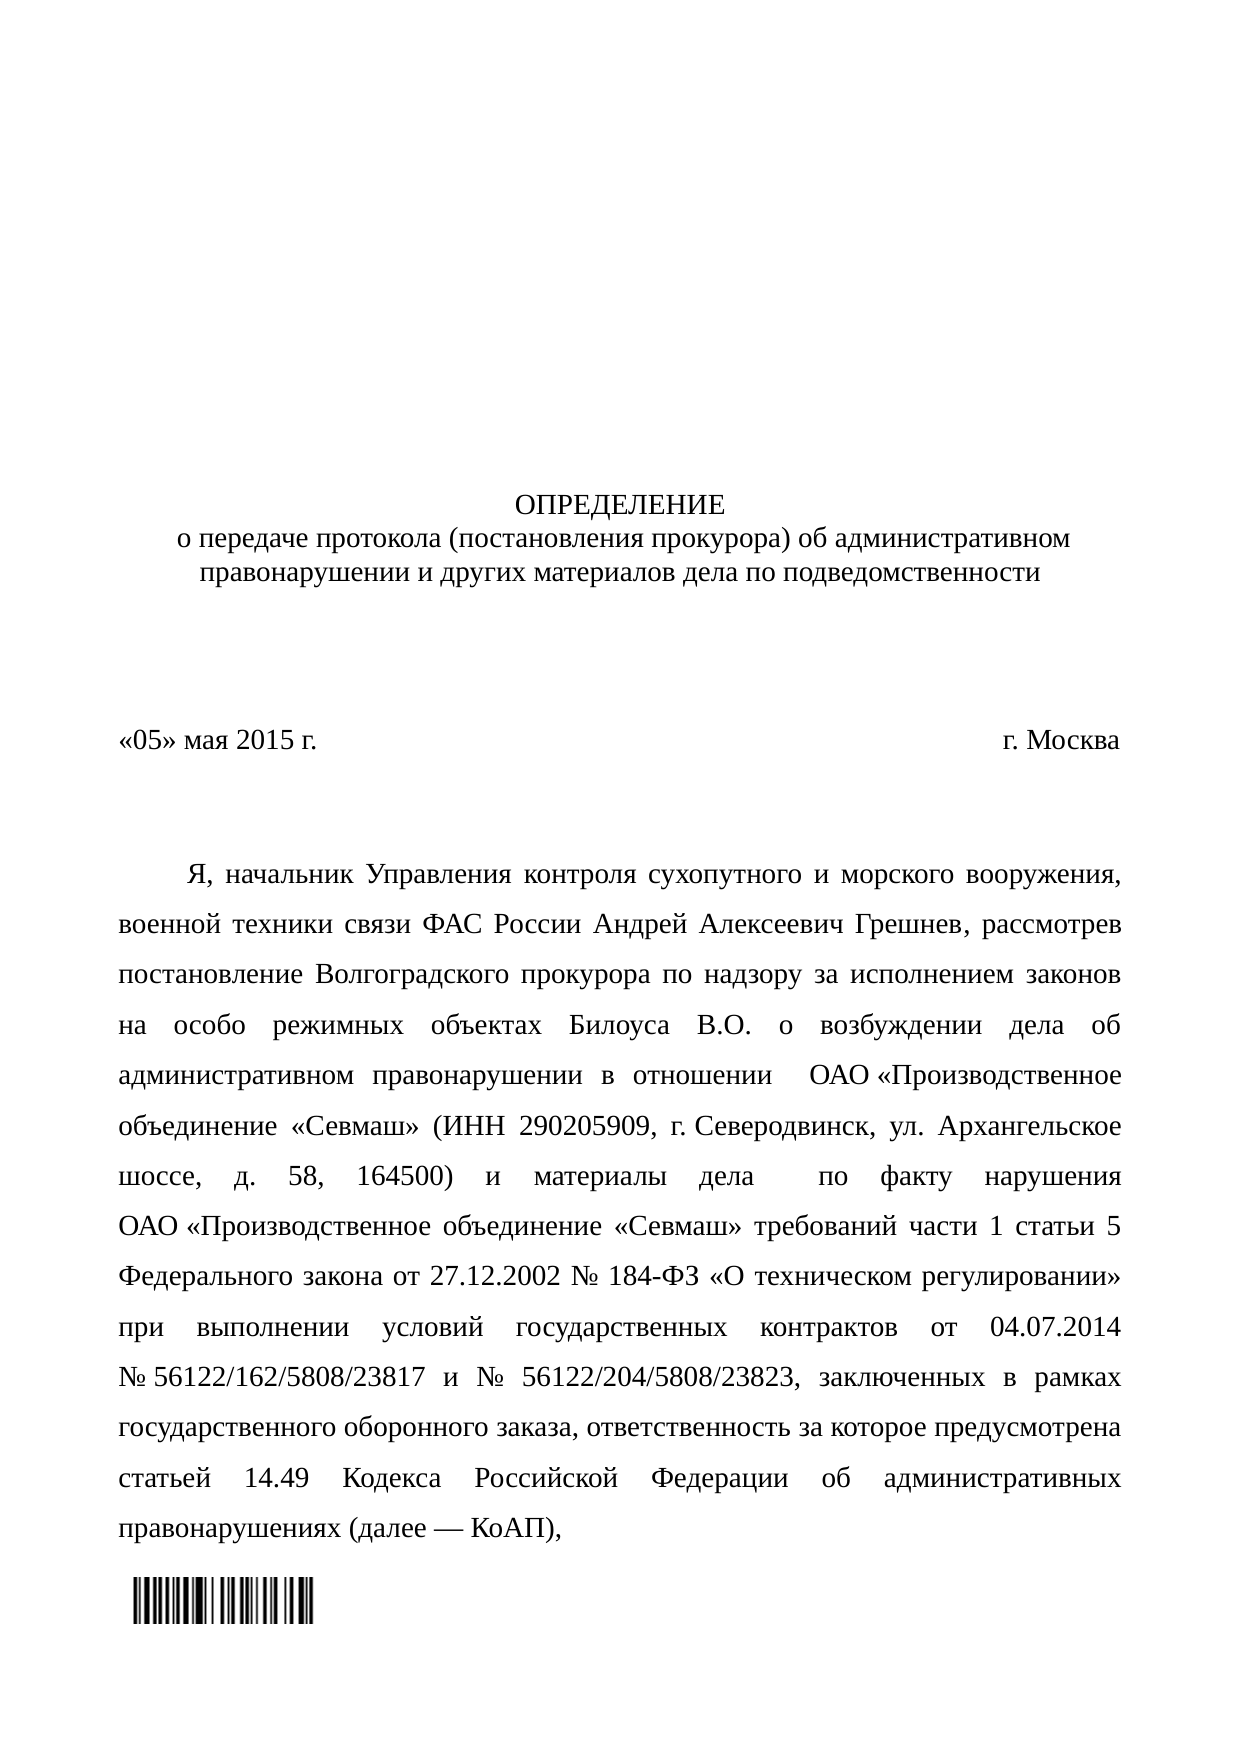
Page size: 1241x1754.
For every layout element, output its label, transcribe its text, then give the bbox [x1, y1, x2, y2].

text «05» мая 2015 г. г. Москва [118, 722, 1122, 755]
text о передаче протокола (постановления прокурора) об административном правонарушении и других материалов дела по подведомственности [118, 521, 1122, 588]
picture [118, 1577, 331, 1624]
text Я, начальник Управления контроля сухопутного и морского вооружения, военной техники связи ФАС России Андрей Алексеевич Грешнев, рассмотрев постановление Волгоградского прокурора по надзору за исполнением законов на особо режимных объектах Билоуса В.О. о возбуждении дела об административном правонарушении в отношении ОАО «Производственное объединение «Севмаш» (ИНН 290205909, г. Северодвинск, ул. Архангельское шоссе, д. 58, 164500) и материалы дела по факту нарушения ОАО «Производственное объединение «Севмаш» требований части 1 статьи 5 Федерального закона от 27.12.2002 № 184-ФЗ «О техническом регулировании» при выполнении условий государственных контрактов от 04.07.2014 № 56122/162/5808/23817 и № 56122/204/5808/23823, заключенных в рамках государственного оборонного заказа, ответственность за которое предусмотрена статьей 14.49 Кодекса Российской Федерации об административных правонарушениях (далее — КоАП), [118, 856, 1122, 1544]
text ОПРЕДЕЛЕНИЕ [118, 487, 1122, 521]
